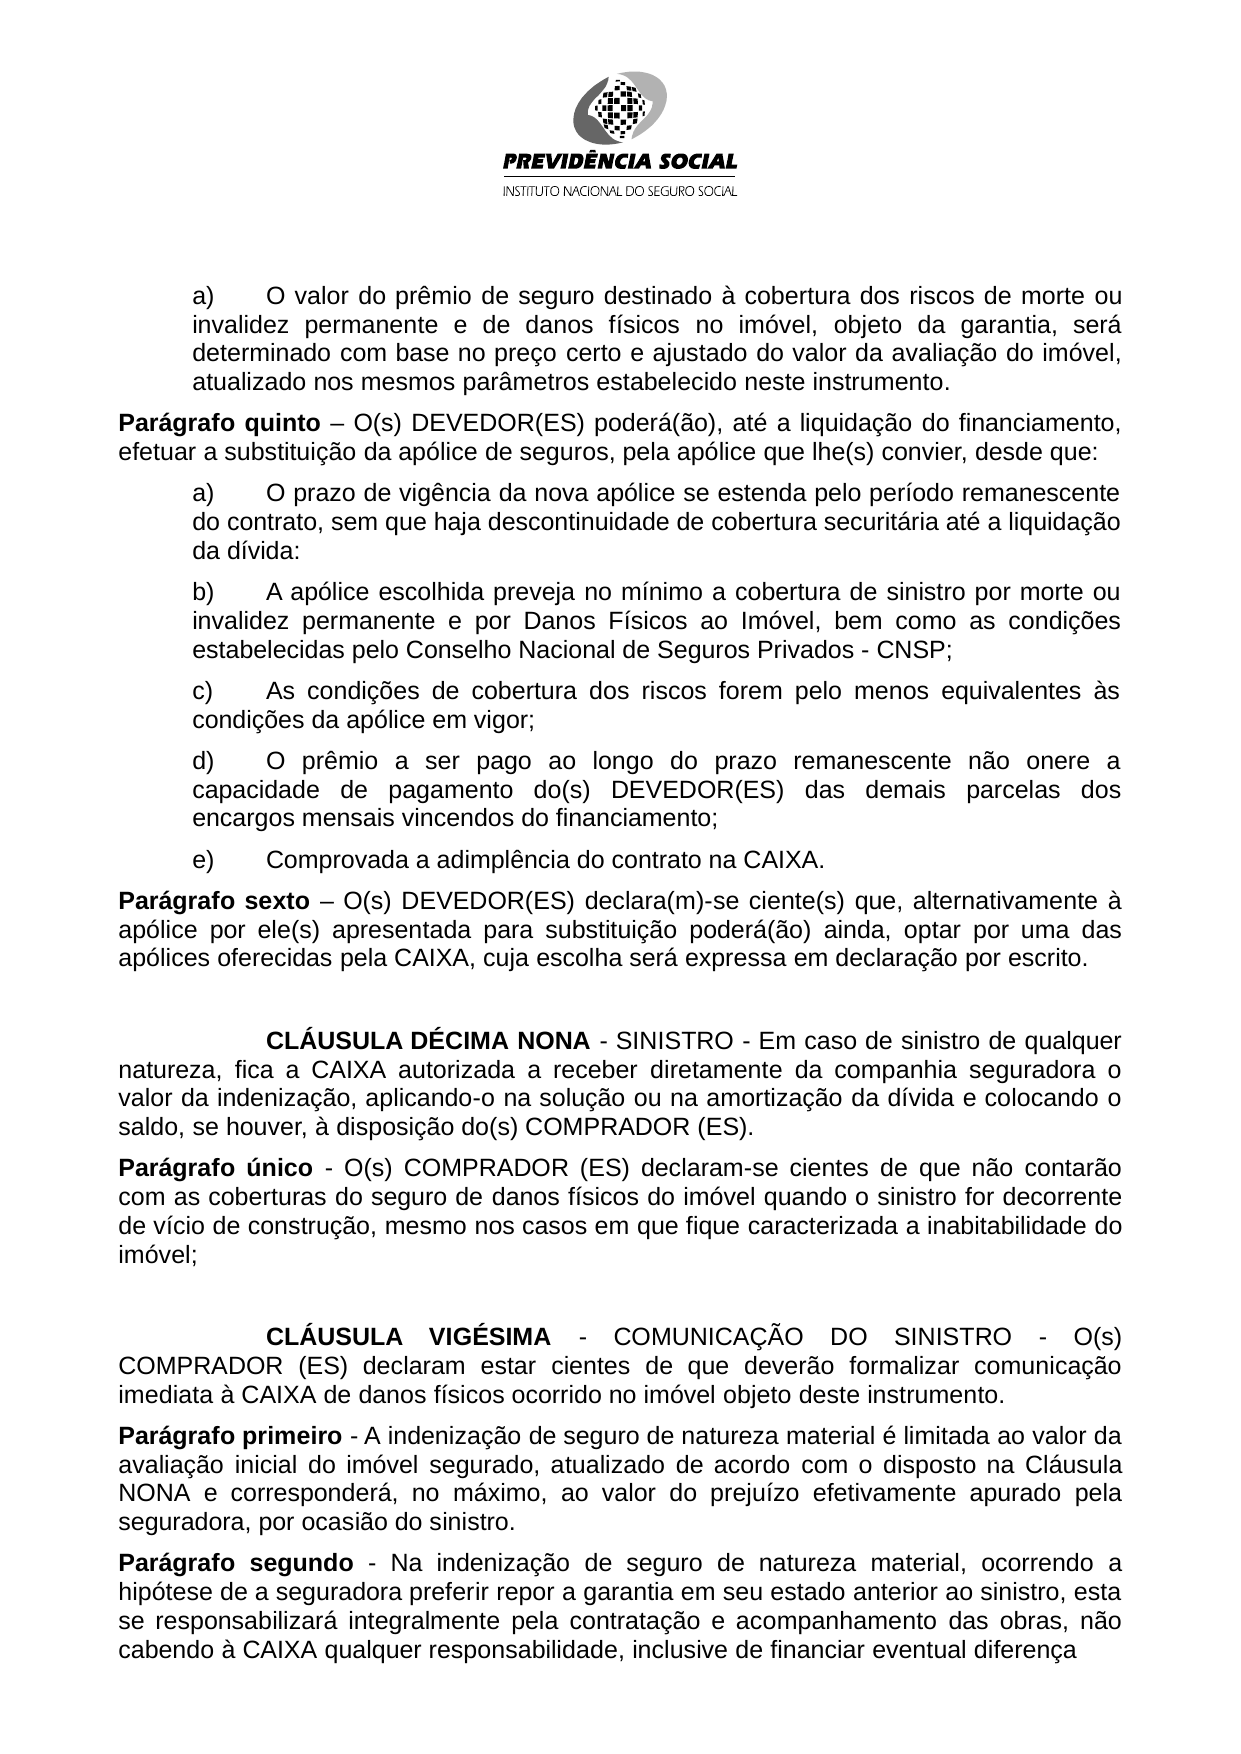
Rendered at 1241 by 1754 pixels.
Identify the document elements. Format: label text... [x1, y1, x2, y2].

text Parágrafo quinto – O(s) DEVEDOR(ES) poderá(ão), até a liquidação do financiamento, efetuar a substituição da apólice de seguros, pela apólice que lhe(s) convier, desde que: [118, 408, 1122, 466]
text Parágrafo primeiro - A indenização de seguro de natureza material é limitada ao valor da avaliação inicial do imóvel segurado, atualizado de acordo com o disposto na Cláusula NONA e corresponderá, no máximo, ao valor do prejuízo efetivamente apurado pela seguradora, por ocasião do sinistro. [118, 1421, 1122, 1536]
list A apólice escolhida preveja no mínimo a cobertura de sinistro por morte ou invalidez permanente e por Danos Físicos ao Imóvel, bem como as condições estabelecidas pelo Conselho Nacional de Seguros Privados - CNSP; [192, 577, 1122, 663]
text Parágrafo sexto – O(s) DEVEDOR(ES) declara(m)-se ciente(s) que, alternativamente à apólice por ele(s) apresentada para substituição poderá(ão) ainda, optar por uma das apólices oferecidas pela CAIXA, cuja escolha será expressa em declaração por escrito. [118, 886, 1122, 972]
text Parágrafo único - O(s) COMPRADOR (ES) declaram-se cientes de que não contarão com as coberturas do seguro de danos físicos do imóvel quando o sinistro for decorrente de vício de construção, mesmo nos casos em que fique caracterizada a inabitabilidade do imóvel; [118, 1153, 1122, 1268]
list As condições de cobertura dos riscos forem pelo menos equivalentes às condições da apólice em vigor; [192, 676, 1122, 733]
list O valor do prêmio de seguro destinado à cobertura dos riscos de morte ou invalidez permanente e de danos físicos no imóvel, objeto da garantia, será determinado com base no preço certo e ajustado do valor da avaliação do imóvel, atualizado nos mesmos parâmetros estabelecido neste instrumento. [192, 281, 1122, 396]
text CLÁUSULA DÉCIMA NONA - SINISTRO - Em caso de sinistro de qualquer natureza, fica a CAIXA autorizada a receber diretamente da companhia seguradora o valor da indenização, aplicando-o na solução ou na amortização da dívida e colocando o saldo, se houver, à disposição do(s) COMPRADOR (ES). [118, 1026, 1122, 1141]
text CLÁUSULA VIGÉSIMA - COMUNICAÇÃO DO SINISTRO - O(s) COMPRADOR (ES) declaram estar cientes de que deverão formalizar comunicação imediata à CAIXA de danos físicos ocorrido no imóvel objeto deste instrumento. [118, 1322, 1122, 1408]
list Comprovada a adimplência do contrato na CAIXA. [192, 844, 1122, 873]
list O prêmio a ser pago ao longo do prazo remanescente não onere a capacidade de pagamento do(s) DEVEDOR(ES) das demais parcelas dos encargos mensais vincendos do financiamento; [192, 746, 1122, 832]
list O prazo de vigência da nova apólice se estenda pelo período remanescente do contrato, sem que haja descontinuidade de cobertura securitária até a liquidação da dívida: [192, 478, 1122, 564]
text Parágrafo segundo - Na indenização de seguro de natureza material, ocorrendo a hipótese de a seguradora preferir repor a garantia em seu estado anterior ao sinistro, esta se responsabilizará integralmente pela contratação e acompanhamento das obras, não cabendo à CAIXA qualquer responsabilidade, inclusive de financiar eventual diferença [118, 1548, 1122, 1663]
